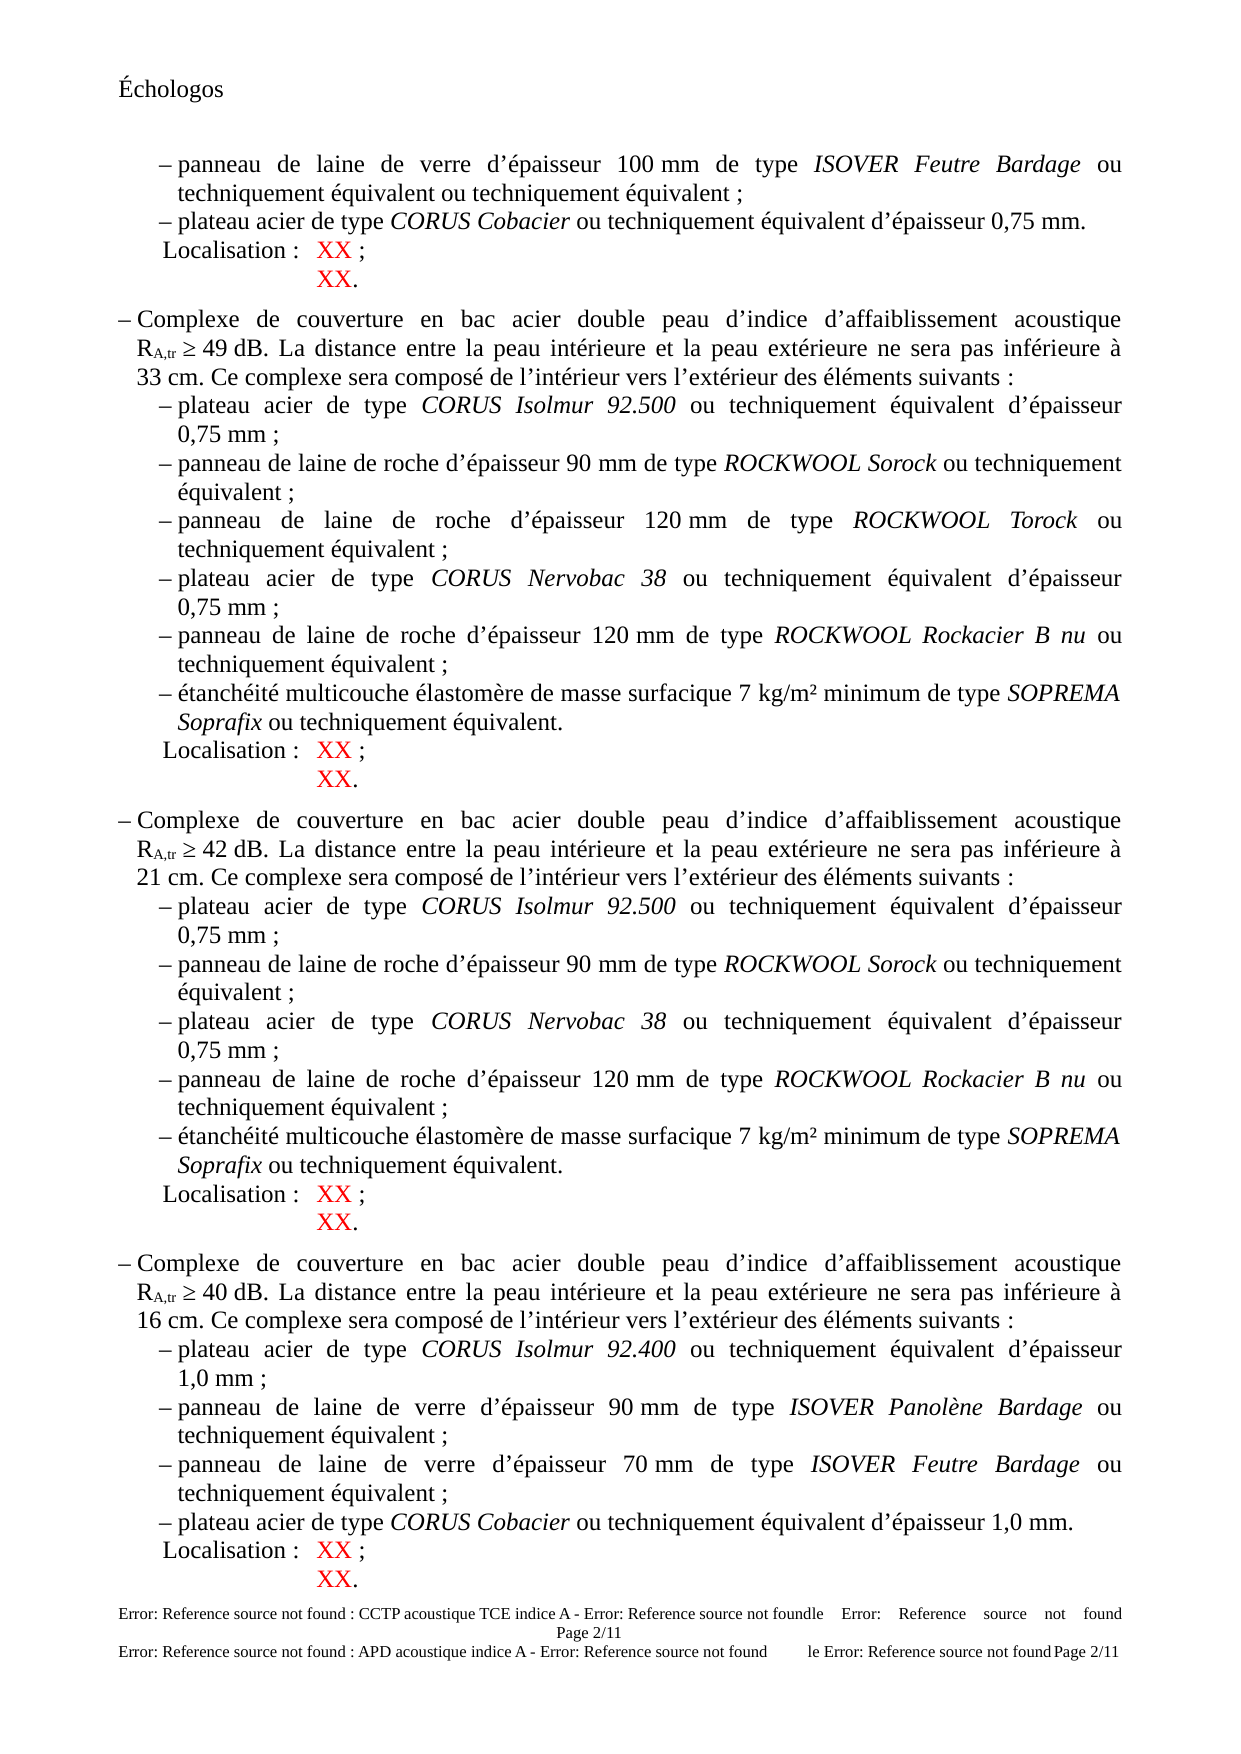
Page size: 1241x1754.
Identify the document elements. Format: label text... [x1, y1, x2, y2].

text – Complexe de couverture en bac acier double peau d’indice d’affaiblissement acoustique RA,tr ≥ 40 dB. La distance entre la peau intérieure et la peau extérieure ne sera pas inférieure à 16 cm. Ce complexe sera composé de l’intérieur vers l’extérieur des éléments suivants : [118, 1248, 1122, 1334]
text XX. [162, 1207, 1122, 1236]
text – étanchéité multicouche élastomère de masse surfacique 7 kg/m² minimum de type SOPREMA Soprafix ou techniquement équivalent. [159, 678, 1122, 736]
text – Complexe de couverture en bac acier double peau d’indice d’affaiblissement acoustique RA,tr ≥ 49 dB. La distance entre la peau intérieure et la peau extérieure ne sera pas inférieure à 33 cm. Ce complexe sera composé de l’intérieur vers l’extérieur des éléments suivants : [118, 304, 1122, 391]
text – panneau de laine de verre d’épaisseur 90 mm de type ISOVER Panolène Bardage ou techniquement équivalent ; [159, 1392, 1122, 1449]
text Localisation : XX ; [162, 1179, 1122, 1207]
text – Complexe de couverture en bac acier double peau d’indice d’affaiblissement acoustique RA,tr ≥ 42 dB. La distance entre la peau intérieure et la peau extérieure ne sera pas inférieure à 21 cm. Ce complexe sera composé de l’intérieur vers l’extérieur des éléments suivants : [118, 805, 1122, 891]
text XX. [162, 264, 1122, 293]
text – panneau de laine de roche d’épaisseur 90 mm de type ROCKWOOL Sorock ou techniquement équivalent ; [159, 448, 1122, 506]
text – plateau acier de type CORUS Cobacier ou techniquement équivalent d’épaisseur 1,0 mm. [159, 1507, 1122, 1535]
text – panneau de laine de verre d’épaisseur 100 mm de type ISOVER Feutre Bardage ou techniquement équivalent ou techniquement équivalent ; [159, 149, 1122, 206]
text – panneau de laine de roche d’épaisseur 120 mm de type ROCKWOOL Rockacier B nu ou techniquement équivalent ; [159, 1064, 1122, 1121]
text – plateau acier de type CORUS Cobacier ou techniquement équivalent d’épaisseur 0,75 mm. [159, 206, 1122, 235]
text XX. [162, 764, 1122, 793]
text – panneau de laine de verre d’épaisseur 70 mm de type ISOVER Feutre Bardage ou techniquement équivalent ; [159, 1449, 1122, 1507]
text – panneau de laine de roche d’épaisseur 90 mm de type ROCKWOOL Sorock ou techniquement équivalent ; [159, 949, 1122, 1006]
text – étanchéité multicouche élastomère de masse surfacique 7 kg/m² minimum de type SOPREMA Soprafix ou techniquement équivalent. [159, 1121, 1122, 1179]
text – plateau acier de type CORUS Nervobac 38 ou techniquement équivalent d’épaisseur 0,75 mm ; [159, 563, 1122, 621]
text – panneau de laine de roche d’épaisseur 120 mm de type ROCKWOOL Rockacier B nu ou techniquement équivalent ; [159, 621, 1122, 678]
text – plateau acier de type CORUS Isolmur 92.500 ou techniquement équivalent d’épaisseur 0,75 mm ; [159, 391, 1122, 448]
text Localisation : XX ; [162, 1535, 1122, 1564]
text – panneau de laine de roche d’épaisseur 120 mm de type ROCKWOOL Torock ou techniquement équivalent ; [159, 506, 1122, 563]
text XX. [162, 1564, 1122, 1593]
text Localisation : XX ; [162, 736, 1122, 764]
text Localisation : XX ; [162, 235, 1122, 264]
text – plateau acier de type CORUS Isolmur 92.400 ou techniquement équivalent d’épaisseur 1,0 mm ; [159, 1334, 1122, 1392]
text – plateau acier de type CORUS Nervobac 38 ou techniquement équivalent d’épaisseur 0,75 mm ; [159, 1006, 1122, 1064]
text – plateau acier de type CORUS Isolmur 92.500 ou techniquement équivalent d’épaisseur 0,75 mm ; [159, 891, 1122, 949]
